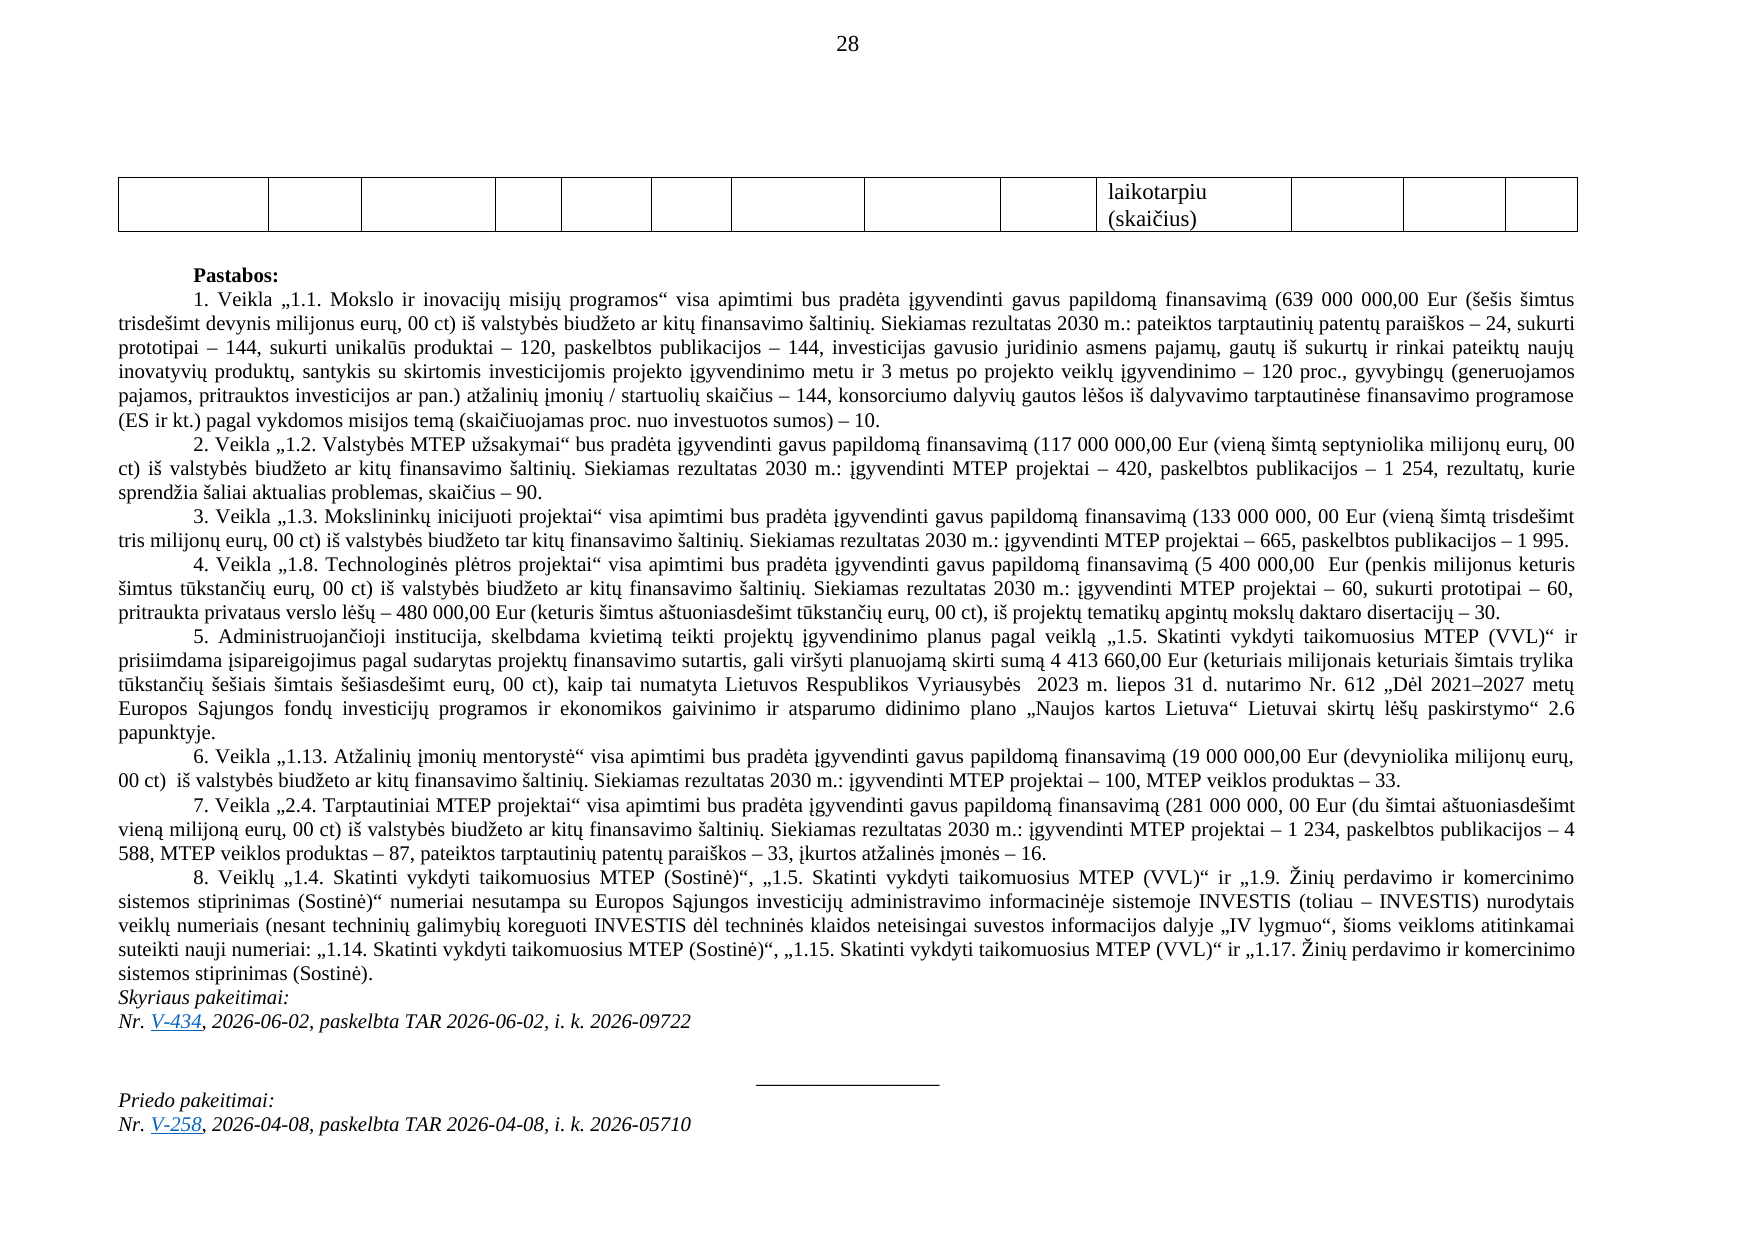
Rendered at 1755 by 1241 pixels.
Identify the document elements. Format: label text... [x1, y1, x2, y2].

table_cell [652, 178, 731, 231]
text 5. Administruojančioji institucija, skelbdama kvietimą teikti projektų įgyvendinimo planus pagal veiklą „1.5. Skatinti vykdyti taikomuosius MTEP (VVL)“ ir prisiimdama įsipareigojimus pagal sudarytas projektų finansavimo sutartis, gali viršyti planuojamą skirti sumą 4 413 660,00 Eur (keturiais milijonais keturiais šimtais trylika tūkstančių šešiais šimtais šešiasdešimt eurų, 00 ct), kaip tai numatyta Lietuvos Respublikos Vyriausybės 2023 m. liepos 31 d. nutarimo Nr. 612 „Dėl 2021–2027 metų Europos Sąjungos fondų investicijų programos ir ekonomikos gaivinimo ir atsparumo didinimo plano „Naujos kartos Lietuva“ Lietuvai skirtų lėšų paskirstymo“ 2.6 papunktyje. [118, 624, 1577, 744]
table_cell [732, 178, 864, 231]
text 7. Veikla „2.4. Tarptautiniai MTEP projektai“ visa apimtimi bus pradėta įgyvendinti gavus papildomą finansavimą (281 000 000, 00 Eur (du šimtai aštuoniasdešimt vieną milijoną eurų, 00 ct) iš valstybės biudžeto ar kitų finansavimo šaltinių. Siekiamas rezultatas 2030 m.: įgyvendinti MTEP projektai – 1 234, paskelbtos publikacijos – 4 588, MTEP veiklos produktas – 87, pateiktos tarptautinių patentų paraiškos – 33, įkurtos atžalinės įmonės – 16. [118, 792, 1577, 865]
table_cell [362, 178, 495, 231]
table_cell [1001, 178, 1096, 231]
text Skyriaus pakeitimai: [118, 985, 1577, 1009]
text 8. Veiklų „1.4. Skatinti vykdyti taikomuosius MTEP (Sostinė)“, „1.5. Skatinti vykdyti taikomuosius MTEP (VVL)“ ir „1.9. Žinių perdavimo ir komercinimo sistemos stiprinimas (Sostinė)“ numeriai nesutampa su Europos Sąjungos investicijų administravimo informacinėje sistemoje INVESTIS (toliau – INVESTIS) nurodytais veiklų numeriais (nesant techninių galimybių koreguoti INVESTIS dėl techninės klaidos neteisingai suvestos informacijos dalyje „IV lygmuo“, šioms veikloms atitinkamai suteikti nauji numeriai: „1.14. Skatinti vykdyti taikomuosius MTEP (Sostinė)“, „1.15. Skatinti vykdyti taikomuosius MTEP (VVL)“ ir „1.17. Žinių perdavimo ir komercinimo sistemos stiprinimas (Sostinė). [118, 865, 1577, 985]
table_cell [1404, 178, 1505, 231]
text 1. Veikla „1.1. Mokslo ir inovacijų misijų programos“ visa apimtimi bus pradėta įgyvendinti gavus papildomą finansavimą (639 000 000,00 Eur (šešis šimtus trisdešimt devynis milijonus eurų, 00 ct) iš valstybės biudžeto ar kitų finansavimo šaltinių. Siekiamas rezultatas 2030 m.: pateiktos tarptautinių patentų paraiškos – 24, sukurti prototipai – 144, sukurti unikalūs produktai – 120, paskelbtos publikacijos – 144, investicijas gavusio juridinio asmens pajamų, gautų iš sukurtų ir rinkai pateiktų naujų inovatyvių produktų, santykis su skirtomis investicijomis projekto įgyvendinimo metu ir 3 metus po projekto veiklų įgyvendinimo – 120 proc., gyvybingų (generuojamos pajamos, pritrauktos investicijos ar pan.) atžalinių įmonių / startuolių skaičius – 144, konsorciumo dalyvių gautos lėšos iš dalyvavimo tarptautinėse finansavimo programose (ES ir kt.) pagal vykdomos misijos temą (skaičiuojamas proc. nuo investuotos sumos) – 10. [118, 287, 1577, 432]
text Pastabos: [118, 263, 1577, 287]
table_cell laikotarpiu (skaičius) [1097, 178, 1291, 231]
table_cell [1506, 178, 1577, 231]
table_cell [269, 178, 361, 231]
text 2. Veikla „1.2. Valstybės MTEP užsakymai“ bus pradėta įgyvendinti gavus papildomą finansavimą (117 000 000,00 Eur (vieną šimtą septyniolika milijonų eurų, 00 ct) iš valstybės biudžeto ar kitų finansavimo šaltinių. Siekiamas rezultatas 2030 m.: įgyvendinti MTEP projektai – 420, paskelbtos publikacijos – 1 254, rezultatų, kurie sprendžia šaliai aktualias problemas, skaičius – 90. [118, 432, 1577, 504]
text Priedo pakeitimai: [118, 1088, 1577, 1112]
table_cell [1292, 178, 1403, 231]
text 6. Veikla „1.13. Atžalinių įmonių mentorystė“ visa apimtimi bus pradėta įgyvendinti gavus papildomą finansavimą (19 000 000,00 Eur (devyniolika milijonų eurų, 00 ct) iš valstybės biudžeto ar kitų finansavimo šaltinių. Siekiamas rezultatas 2030 m.: įgyvendinti MTEP projektai – 100, MTEP veiklos produktas – 33. [118, 744, 1577, 792]
text Nr. V-434, 2026-06-02, paskelbta TAR 2026-06-02, i. k. 2026-09722 [118, 1009, 1577, 1033]
text 4. Veikla „1.8. Technologinės plėtros projektai“ visa apimtimi bus pradėta įgyvendinti gavus papildomą finansavimą (5 400 000,00 Eur (penkis milijonus keturis šimtus tūkstančių eurų, 00 ct) iš valstybės biudžeto ar kitų finansavimo šaltinių. Siekiamas rezultatas 2030 m.: įgyvendinti MTEP projektai – 60, sukurti prototipai – 60, pritraukta privataus verslo lėšų – 480 000,00 Eur (keturis šimtus aštuoniasdešimt tūkstančių eurų, 00 ct), iš projektų tematikų apgintų mokslų daktaro disertacijų – 30. [118, 552, 1577, 624]
table_cell [496, 178, 561, 231]
text ________________ [118, 1062, 1577, 1088]
table_cell [865, 178, 1000, 231]
table_cell [562, 178, 651, 231]
table_cell [119, 178, 268, 231]
text Nr. V-258, 2026-04-08, paskelbta TAR 2026-04-08, i. k. 2026-05710 [118, 1112, 1577, 1136]
text 3. Veikla „1.3. Mokslininkų inicijuoti projektai“ visa apimtimi bus pradėta įgyvendinti gavus papildomą finansavimą (133 000 000, 00 Eur (vieną šimtą trisdešimt tris milijonų eurų, 00 ct) iš valstybės biudžeto tar kitų finansavimo šaltinių. Siekiamas rezultatas 2030 m.: įgyvendinti MTEP projektai – 665, paskelbtos publikacijos – 1 995. [118, 504, 1577, 552]
